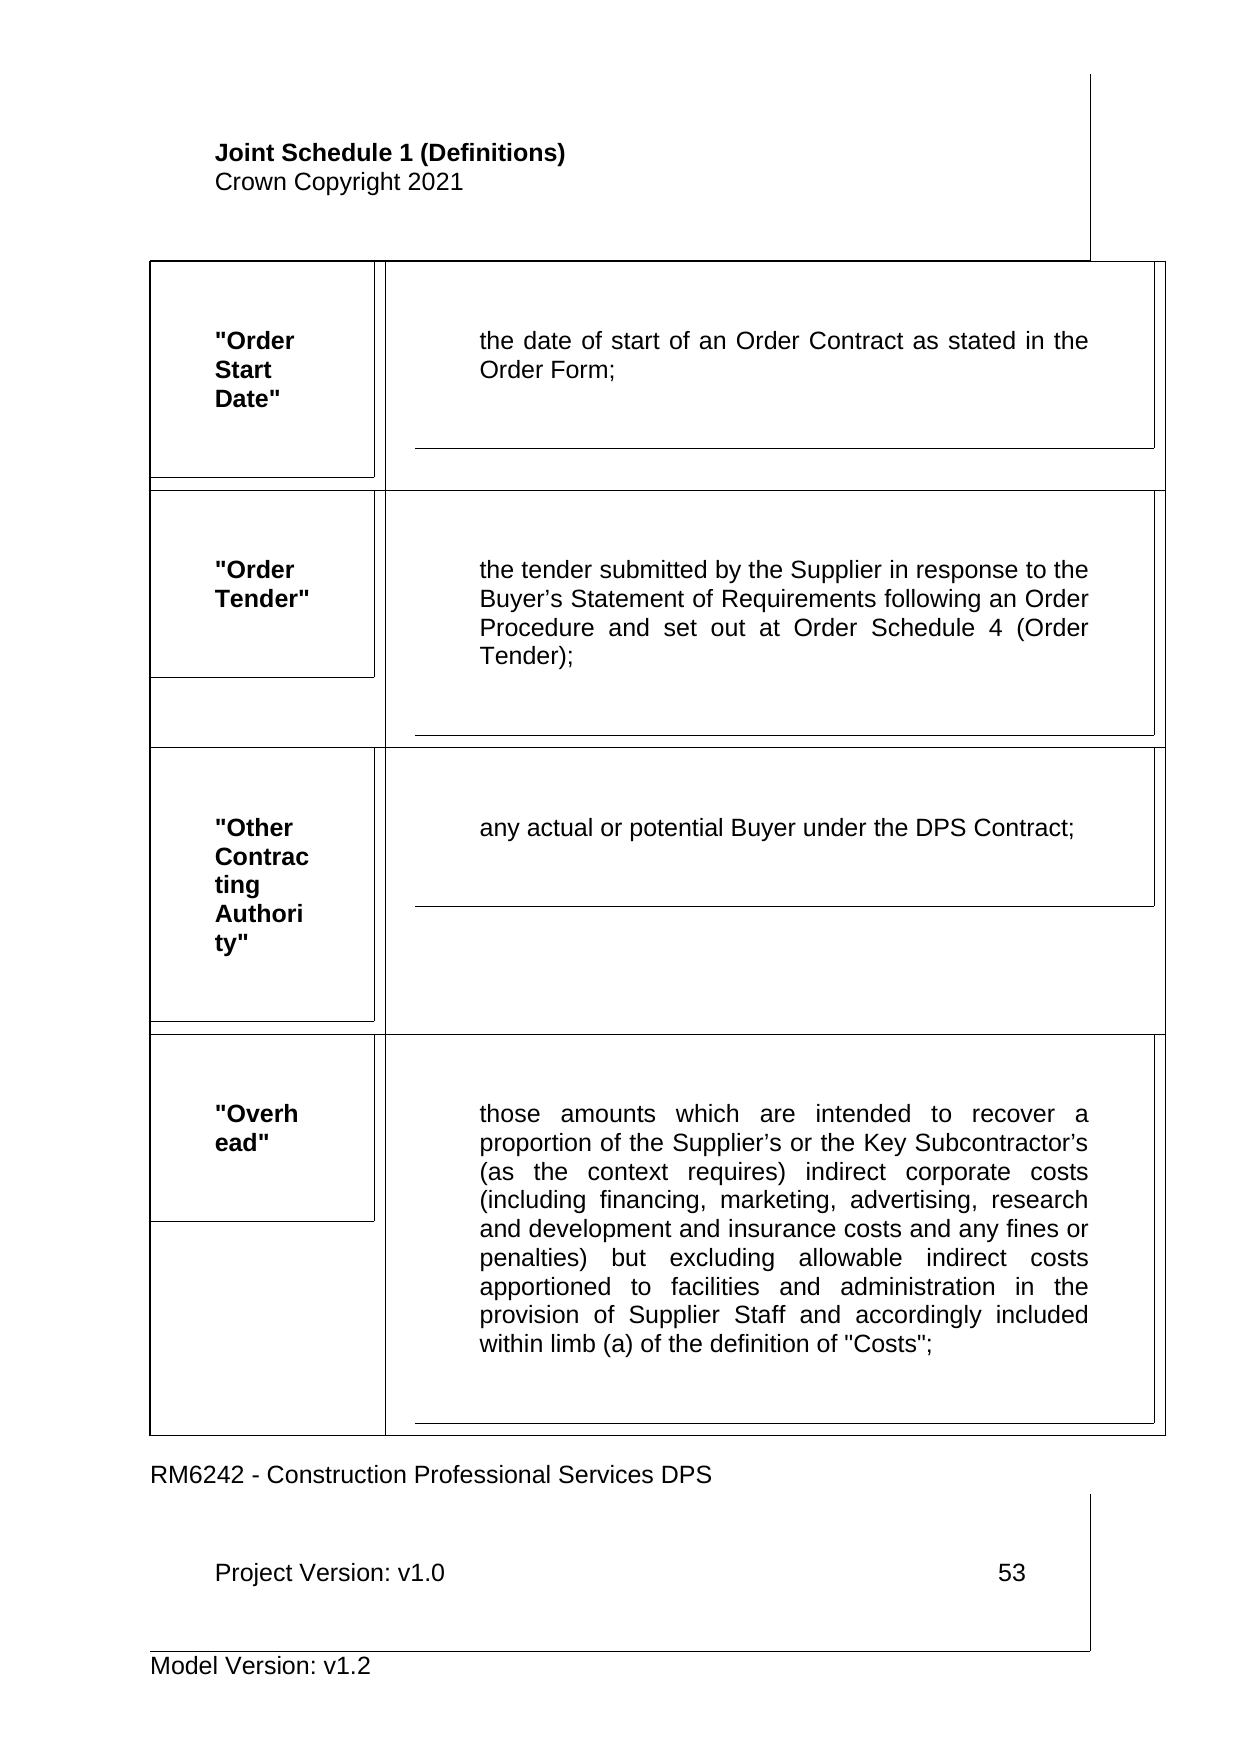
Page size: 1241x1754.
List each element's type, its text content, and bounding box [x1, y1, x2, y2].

table_cell any actual or potential Buyer under the DPS Contract; [386, 748, 1165, 1034]
table_cell those amounts which are intended to recover a proportion of the Supplier’s or the Key Subcontractor’s (as the context requires) indirect corporate costs (including financing, marketing, advertising, research and development and insurance costs and any fines or penalties) but excluding allowable indirect costs apportioned to facilities and administration in the provision of Supplier Staff and accordingly included within limb (a) of the definition of "Costs"; [386, 1035, 1165, 1435]
table_cell "Order Start Date" [151, 262, 385, 489]
table_cell "Other Contracting Authority" [151, 748, 385, 1034]
table_cell the tender submitted by the Supplier in response to the Buyer’s Statement of Requirements following an Order Procedure and set out at Order Schedule 4 (Order Tender); [386, 491, 1165, 747]
table_cell "Order Tender" [151, 491, 385, 747]
table_cell "Overhead" [151, 1035, 385, 1435]
table_cell the date of start of an Order Contract as stated in the Order Form; [386, 262, 1165, 489]
